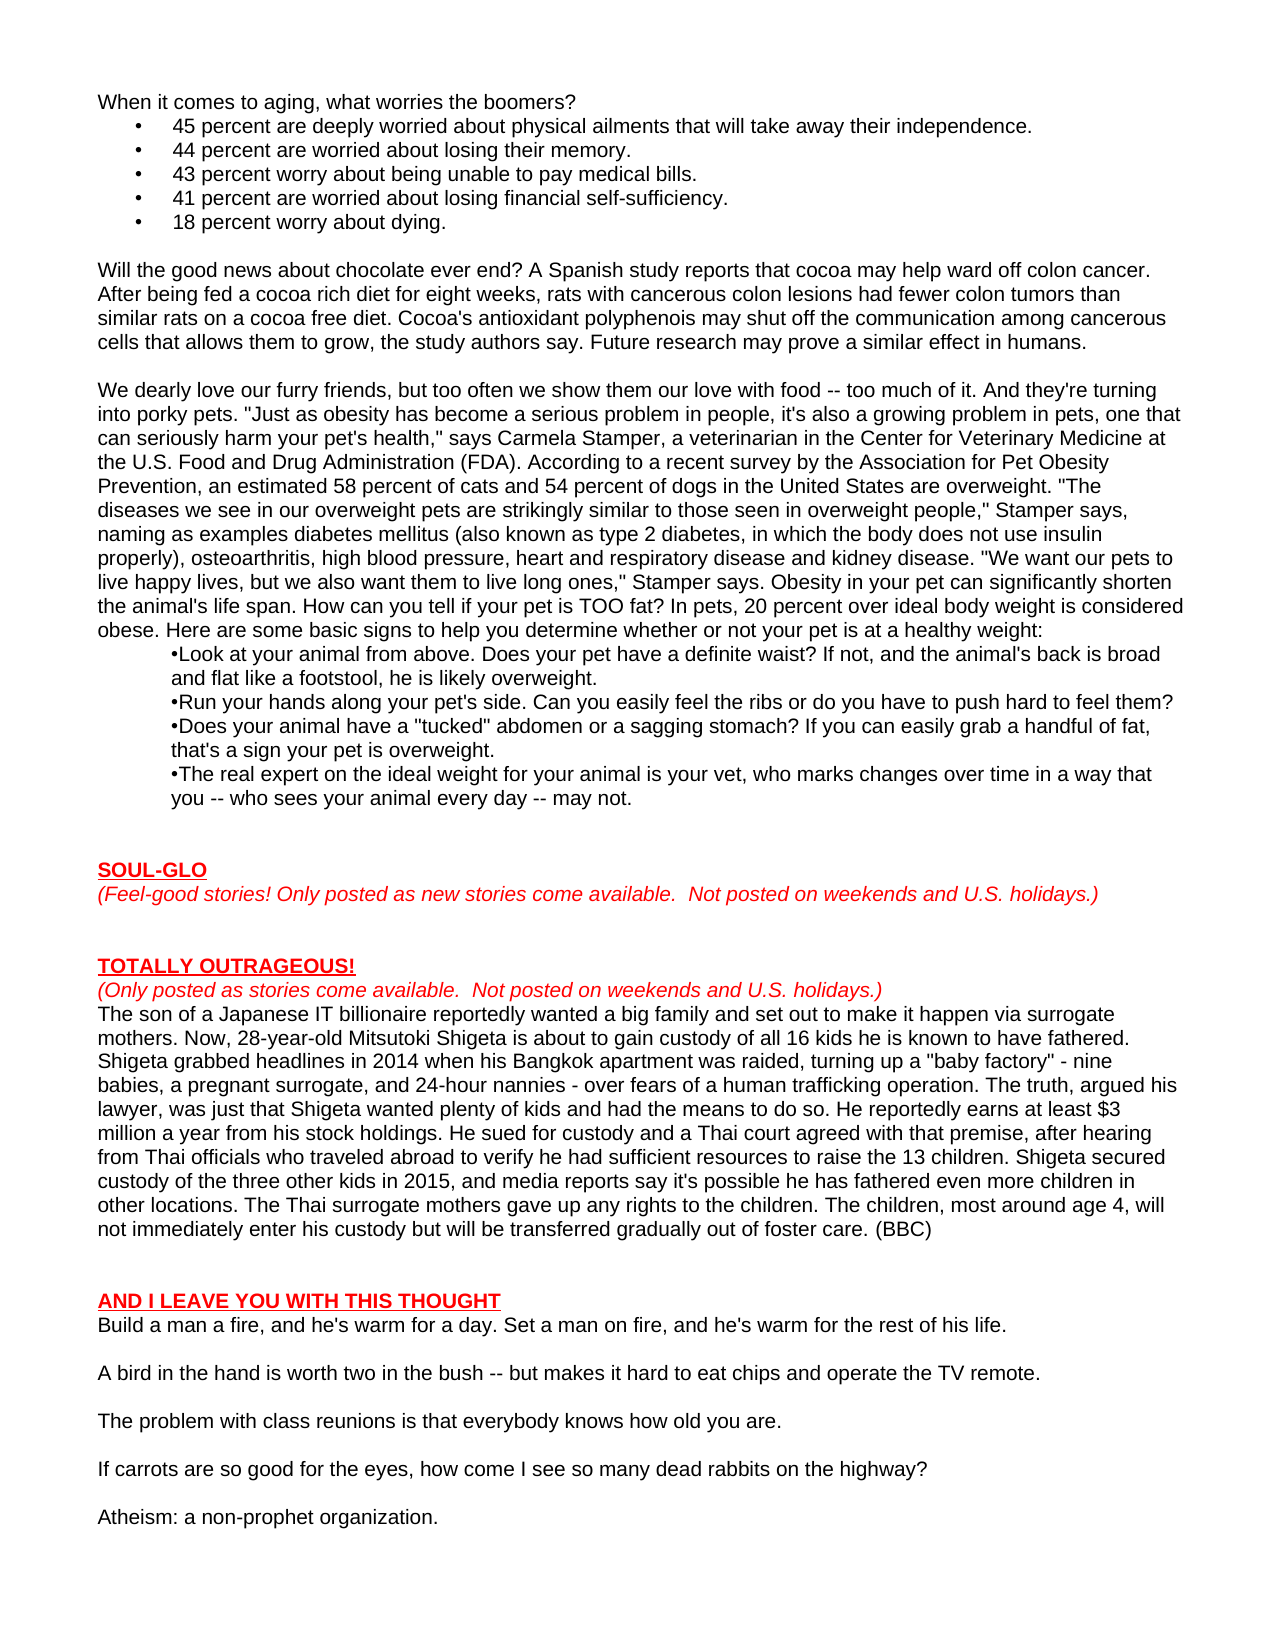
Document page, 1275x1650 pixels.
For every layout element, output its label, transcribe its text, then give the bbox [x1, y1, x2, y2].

list Run your hands along your pet's side. Can you easily feel the ribs or do you have to push hard to feel them? [97, 689, 1185, 714]
text Atheism: a non-prophet organization. [97, 1504, 1185, 1528]
text SOUL-GLO [97, 858, 1185, 882]
list The real expert on the ideal weight for your animal is your vet, who marks changes over time in a way that you -- who sees your animal every day -- may not. [97, 762, 1185, 810]
list Does your animal have a "tucked" abdomen or a sagging stomach? If you can easily grab a handful of fat, that's a sign your pet is overweight. [97, 714, 1185, 762]
text Build a man a fire, and he's warm for a day. Set a man on fire, and he's warm for the rest of his life. [97, 1313, 1185, 1337]
list 44 percent are worried about losing their memory. [135, 138, 1185, 162]
text The son of a Japanese IT billionaire reportedly wanted a big family and set out to make it happen via surrogate mothers. Now, 28-year-old Mitsutoki Shigeta is about to gain custody of all 16 kids he is known to have fathered. Shigeta grabbed headlines in 2014 when his Bangkok apartment was raided, turning up a "baby factory" - nine babies, a pregnant surrogate, and 24-hour nannies - over fears of a human trafficking operation. The truth, argued his lawyer, was just that Shigeta wanted plenty of kids and had the means to do so. He reportedly earns at least $3 million a year from his stock holdings. He sued for custody and a Thai court agreed with that premise, after hearing from Thai officials who traveled abroad to verify he had sufficient resources to raise the 13 children. Shigeta secured custody of the three other kids in 2015, and media reports say it's possible he has fathered even more children in other locations. The Thai surrogate mothers gave up any rights to the children. The children, most around age 4, will not immediately enter his custody but will be transferred gradually out of foster care. (BBC) [97, 1001, 1185, 1241]
list 45 percent are deeply worried about physical ailments that will take away their independence. [135, 114, 1185, 138]
text Will the good news about chocolate ever end? A Spanish study reports that cocoa may help ward off colon cancer. After being fed a cocoa rich diet for eight weeks, rats with cancerous colon lesions had fewer colon tumors than similar rats on a cocoa free diet. Cocoa's antioxidant polyphenois may shut off the communication among cancerous cells that allows them to grow, the study authors say. Future research may prove a similar effect in humans. [97, 258, 1185, 354]
list 18 percent worry about dying. [135, 210, 1185, 234]
subtitle (Feel-good stories! Only posted as new stories come available. Not posted on weekends and U.S. holidays.) [97, 882, 1185, 906]
list Look at your animal from above. Does your pet have a definite waist? If not, and the animal's back is broad and flat like a footstool, he is likely overweight. [97, 642, 1185, 689]
subtitle AND I LEAVE YOU WITH THIS THOUGHT [97, 1289, 1185, 1313]
subtitle TOTALLY OUTRAGEOUS! [97, 953, 1185, 977]
list 41 percent are worried about losing financial self-sufficiency. [135, 186, 1185, 210]
text We dearly love our furry friends, but too often we show them our love with food -- too much of it. And they're turning into porky pets. "Just as obesity has become a serious problem in people, it's also a growing problem in pets, one that can seriously harm your pet's health," says Carmela Stamper, a veterinarian in the Center for Veterinary Medicine at the U.S. Food and Drug Administration (FDA). According to a recent survey by the Association for Pet Obesity Prevention, an estimated 58 percent of cats and 54 percent of dogs in the United States are overweight. "The diseases we see in our overweight pets are strikingly similar to those seen in overweight people," Stamper says, naming as examples diabetes mellitus (also known as type 2 diabetes, in which the body does not use insulin properly), osteoarthritis, high blood pressure, heart and respiratory disease and kidney disease. "We want our pets to live happy lives, but we also want them to live long ones," Stamper says. Obesity in your pet can significantly shorten the animal's life span. How can you tell if your pet is TOO fat? In pets, 20 percent over ideal body weight is considered obese. Here are some basic signs to help you determine whether or not your pet is at a healthy weight: [97, 378, 1185, 642]
text When it comes to aging, what worries the boomers? [97, 90, 1185, 114]
text (Only posted as stories come available. Not posted on weekends and U.S. holidays.) [97, 977, 1185, 1001]
text The problem with class reunions is that everybody knows how old you are. [97, 1409, 1185, 1433]
text A bird in the hand is worth two in the bush -- but makes it hard to eat chips and operate the TV remote. [97, 1361, 1185, 1385]
text If carrots are so good for the eyes, how come I see so many dead rabbits on the highway? [97, 1457, 1185, 1481]
list 43 percent worry about being unable to pay medical bills. [135, 162, 1185, 186]
